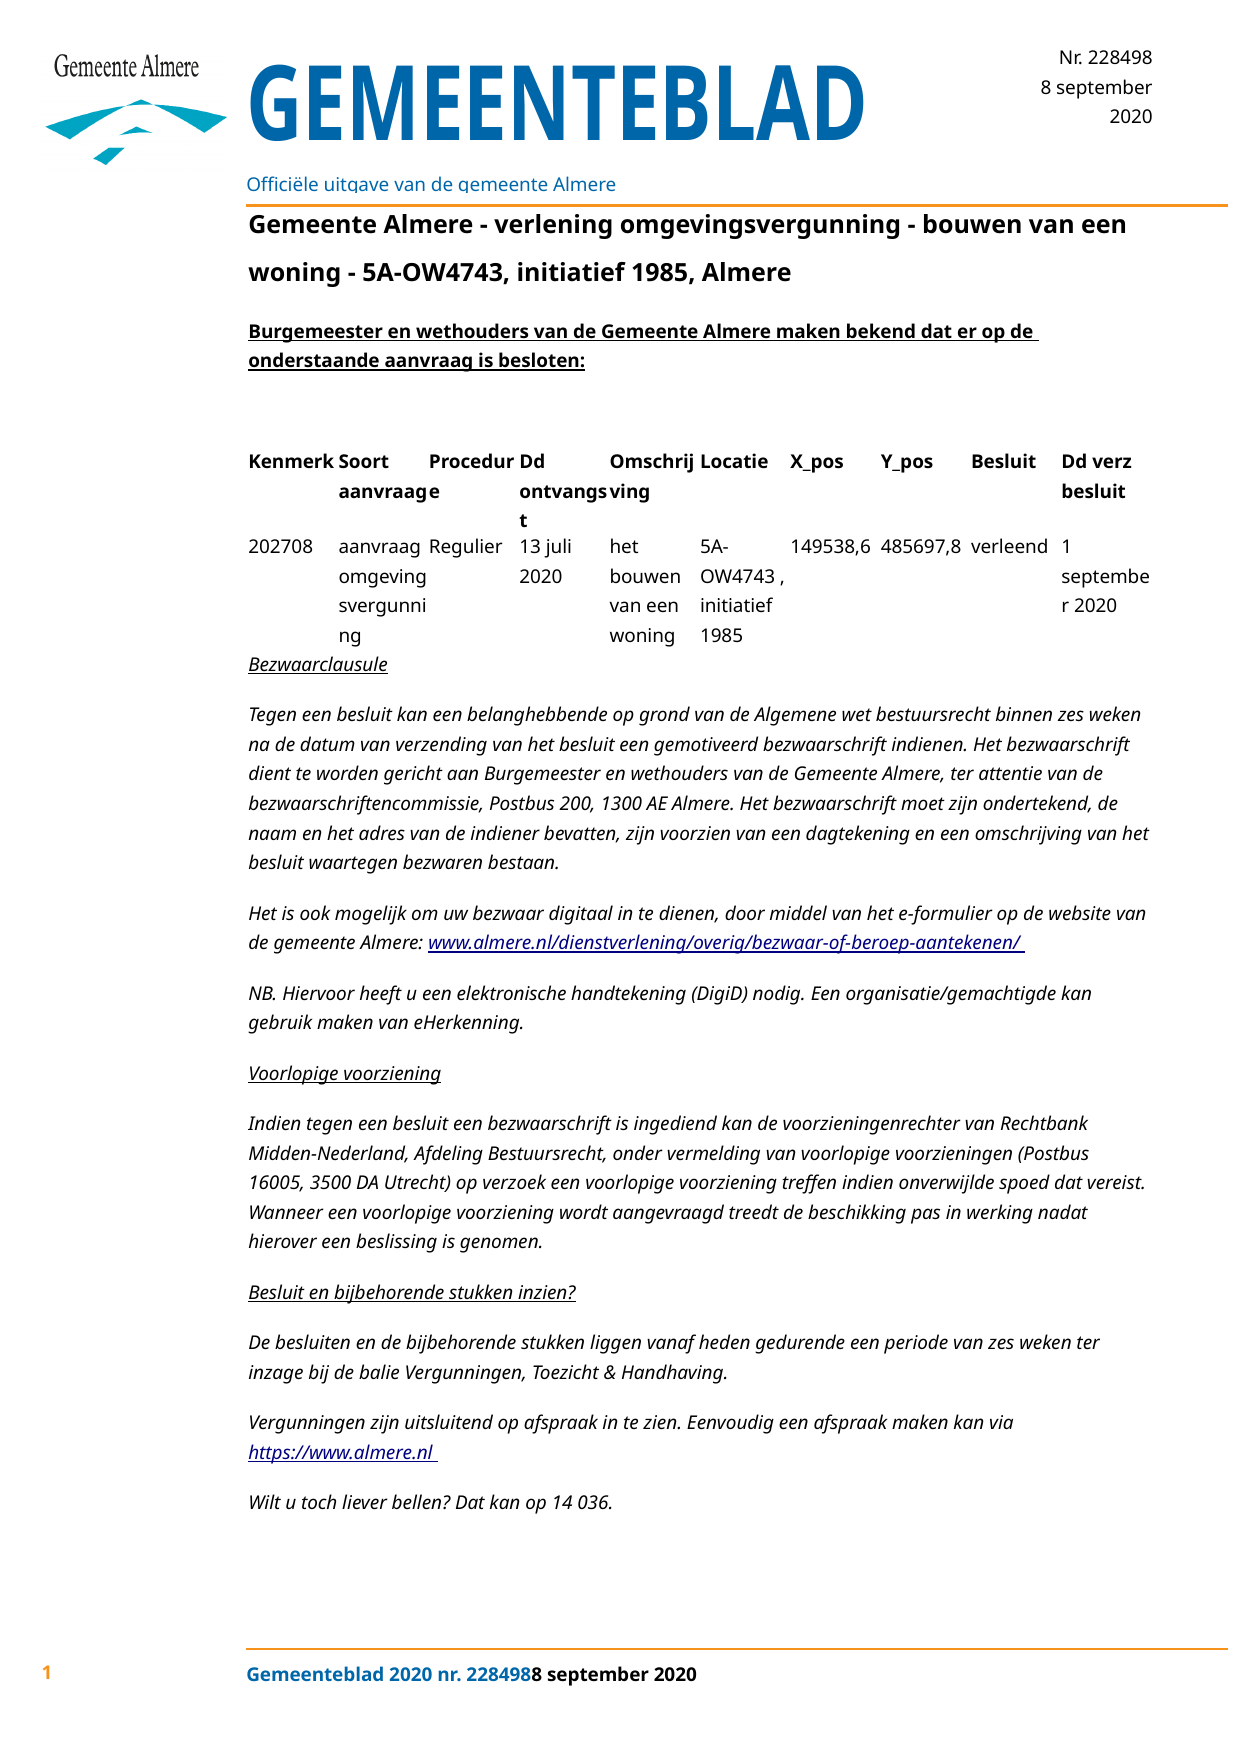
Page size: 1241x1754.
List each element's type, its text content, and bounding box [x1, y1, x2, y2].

table_cell 5A-OW4743 , initiatief 1985 [700, 533, 790, 648]
table_header Locatie [700, 449, 790, 533]
table_cell 13 juli 2020 [519, 533, 609, 648]
text Wilt u toch liever bellen? Dat kan op 14 036. [248, 1489, 1152, 1515]
text NB. Hiervoor heeft u een elektronische handtekening (DigiD) nodig. Een organisatie/gemachtigde kan gebruik maken van eHerkenning. [248, 980, 1152, 1035]
table_header Dd ontvangst [519, 449, 609, 533]
table_cell 149538,6 [790, 533, 881, 648]
table_cell aanvraag omgevingsvergunning [338, 533, 429, 648]
text De besluiten en de bijbehorende stukken liggen vanaf heden gedurende een periode van zes weken ter inzage bij de balie Vergunningen, Toezicht & Handhaving. [248, 1329, 1152, 1385]
table_cell 202708 [248, 533, 338, 648]
table_header Soort aanvraag [338, 449, 429, 533]
table_cell het bouwen van een woning [609, 533, 700, 648]
text Gemeente Almere - verlening omgevingsvergunning - bouwen van een woning - 5A-OW4743, initiatief 1985, Almere [248, 207, 1152, 288]
table_header Procedure [429, 449, 519, 533]
text Indien tegen een besluit een bezwaarschrift is ingediend kan de voorzieningenrechter van Rechtbank Midden-Nederland, Afdeling Bestuursrecht, onder vermelding van voorlopige voorzieningen (Postbus 16005, 3500 DA Utrecht) op verzoek een voorlopige voorziening treffen indien onverwijlde spoed dat vereist. Wanneer een voorlopige voorziening wordt aangevraagd treedt de beschikking pas in werking nadat hierover een beslissing is genomen. [248, 1110, 1152, 1254]
table_header Dd verz besluit [1061, 449, 1152, 533]
table_header Besluit [971, 449, 1061, 533]
text Tegen een besluit kan een belanghebbende op grond van de Algemene wet bestuursrecht binnen zes weken na de datum van verzending van het besluit een gemotiveerd bezwaarschrift indienen. Het bezwaarschrift dient te worden gericht aan Burgemeester en wethouders van de Gemeente Almere, ter attentie van de bezwaarschriftencommissie, Postbus 200, 1300 AE Almere. Het bezwaarschrift moet zijn ondertekend, de naam en het adres van de indiener bevatten, zijn voorzien van een dagtekening en een omschrijving van het besluit waartegen bezwaren bestaan. [248, 701, 1152, 875]
table_header Kenmerk [248, 449, 338, 533]
table_header X_pos [790, 449, 881, 533]
table_cell 1 september 2020 [1061, 533, 1152, 648]
table_header Omschrijving [609, 449, 700, 533]
table_header Y_pos [881, 449, 971, 533]
text Het is ook mogelijk om uw bezwaar digitaal in te dienen, door middel van het e-formulier op de website van de gemeente Almere: www.almere.nl/dienstverlening/overig/bezwaar-of-beroep-aantekenen/ [248, 900, 1152, 955]
picture [41, 47, 231, 172]
table_cell verleend [971, 533, 1061, 648]
text Voorlopige voorziening [248, 1060, 1152, 1086]
text Besluit en bijbehorende stukken inzien? [248, 1279, 1152, 1305]
text Burgemeester en wethouders van de Gemeente Almere maken bekend dat er op de onderstaande aanvraag is besloten: [248, 318, 1152, 373]
text Vergunningen zijn uitsluitend op afspraak in te zien. Eenvoudig een afspraak maken kan via https://www.almere.nl [248, 1409, 1152, 1465]
text Bezwaarclausule [248, 651, 1152, 677]
table_cell Regulier [429, 533, 519, 648]
table_cell 485697,8 [881, 533, 971, 648]
